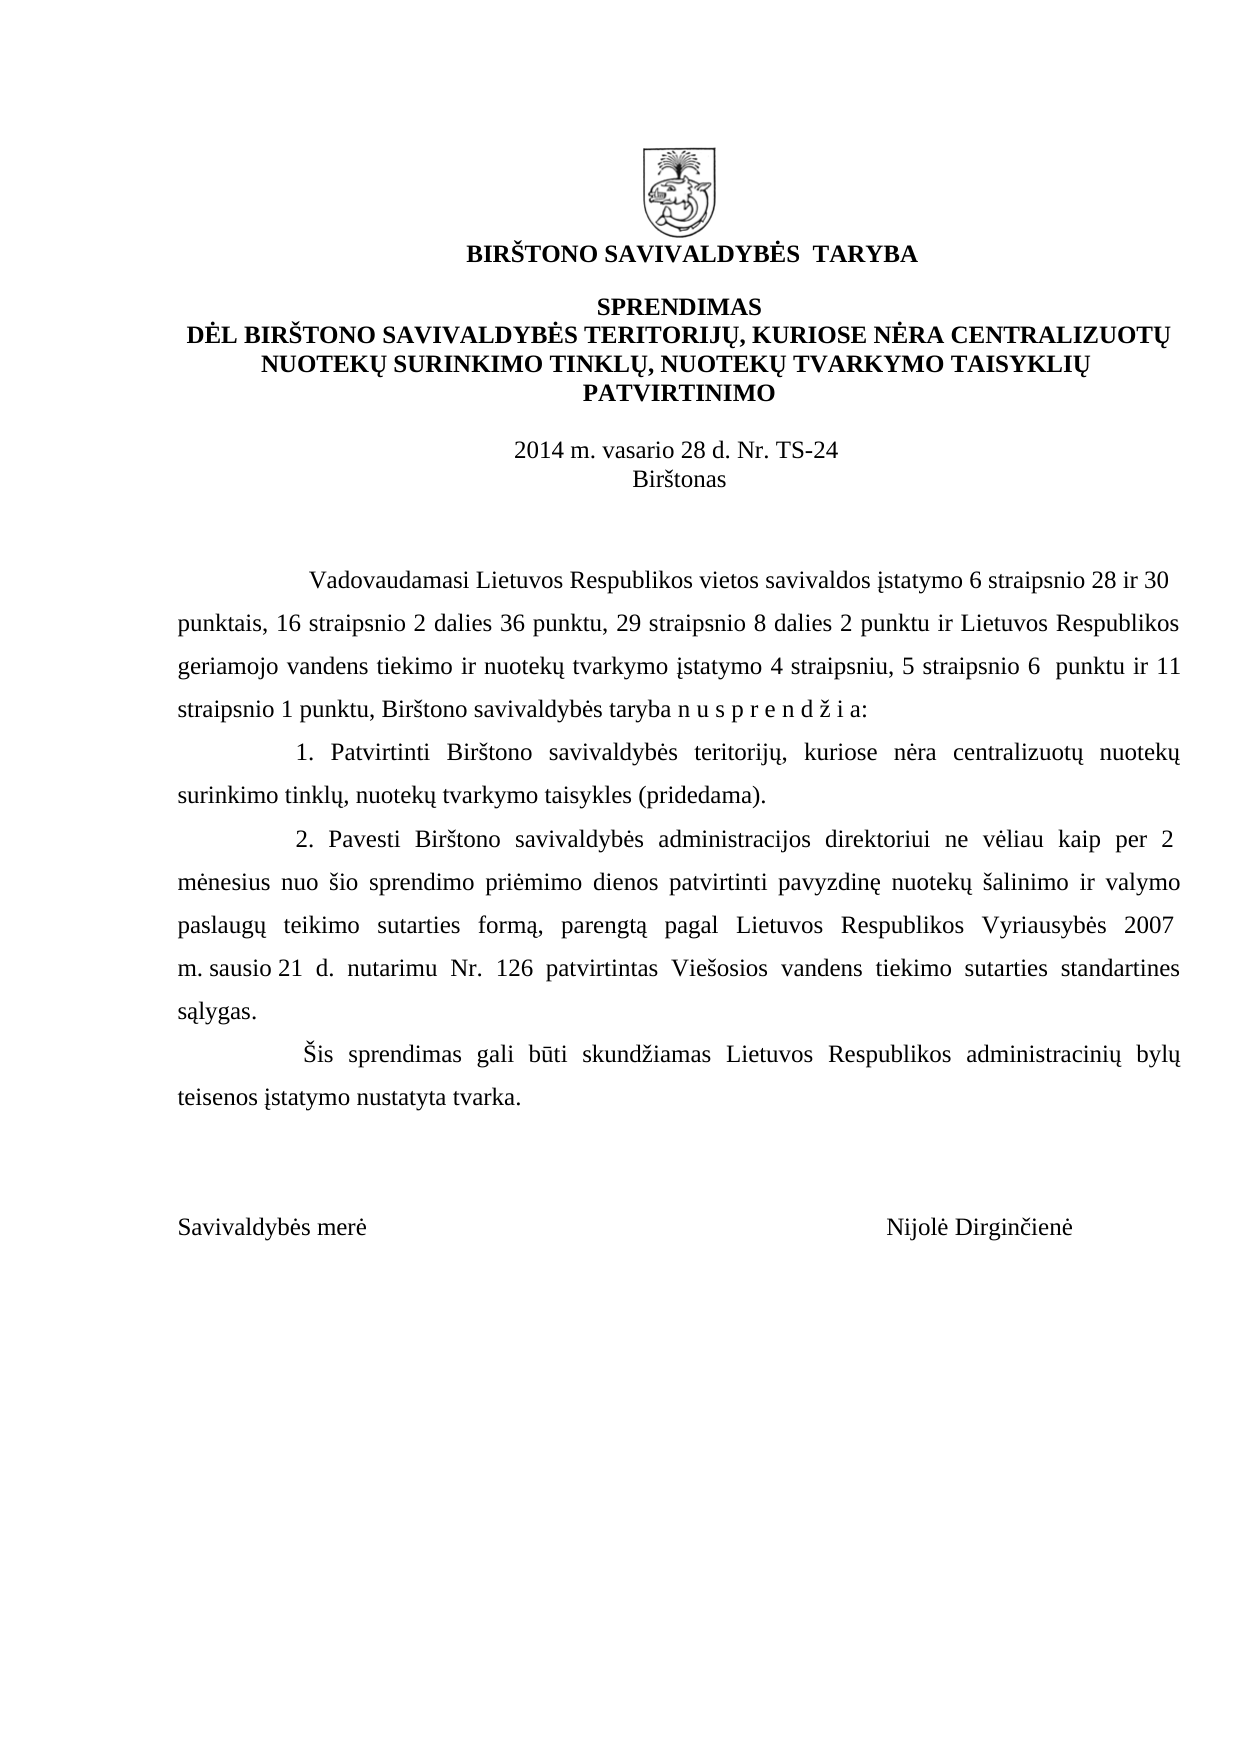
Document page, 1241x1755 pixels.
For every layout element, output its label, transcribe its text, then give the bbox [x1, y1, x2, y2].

text DĖL BIRŠTONO SAVIVALDYBĖS TERITORIJŲ, KURIOSE NĖRA CENTRALIZUOTŲ NUOTEKŲ SURINKIMO TINKLŲ, NUOTEKŲ TVARKYMO TAISYKLIŲ [177, 321, 1181, 378]
text Savivaldybės merė Nijolė Dirginčienė [177, 1212, 1181, 1241]
text 2014 m. vasario 28 d. Nr. TS-24 [177, 436, 1181, 464]
text 2. Pavesti Birštono savivaldybės administracijos direktoriui ne vėliau kaip per 2 mėnesius nuo šio sprendimo priėmimo dienos patvirtinti pavyzdinę nuotekų šalinimo ir valymo paslaugų teikimo sutarties formą, parengtą pagal Lietuvos Respublikos Vyriausybės 2007 m. sausio 21 d. nutarimu Nr. 126 patvirtintas Viešosios vandens tiekimo sutarties standartines sąlygas. [177, 824, 1181, 1025]
text Šis sprendimas gali būti skundžiamas Lietuvos Respublikos administracinių bylų teisenos įstatymo nustatyta tvarka. [177, 1039, 1181, 1111]
text Birštonas [177, 464, 1181, 493]
subtitle BIRŠTONO SAVIVALDYBĖS TARYBA [203, 239, 1181, 268]
text SPRENDIMAS [177, 292, 1181, 321]
text PATVIRTINIMO [177, 378, 1181, 407]
text 1. Patvirtinti Birštono savivaldybės teritorijų, kuriose nėra centralizuotų nuotekų surinkimo tinklų, nuotekų tvarkymo taisykles (pridedama). [177, 737, 1181, 809]
text Vadovaudamasi Lietuvos Respublikos vietos savivaldos įstatymo 6 straipsnio 28 ir 30 punktais, 16 straipsnio 2 dalies 36 punktu, 29 straipsnio 8 dalies 2 punktu ir Lietuvos Respublikos geriamojo vandens tiekimo ir nuotekų tvarkymo įstatymo 4 straipsniu, 5 straipsnio 6 punktu ir 11 straipsnio 1 punktu, Birštono savivaldybės taryba n u s p r e n d ž i a: [177, 565, 1181, 723]
